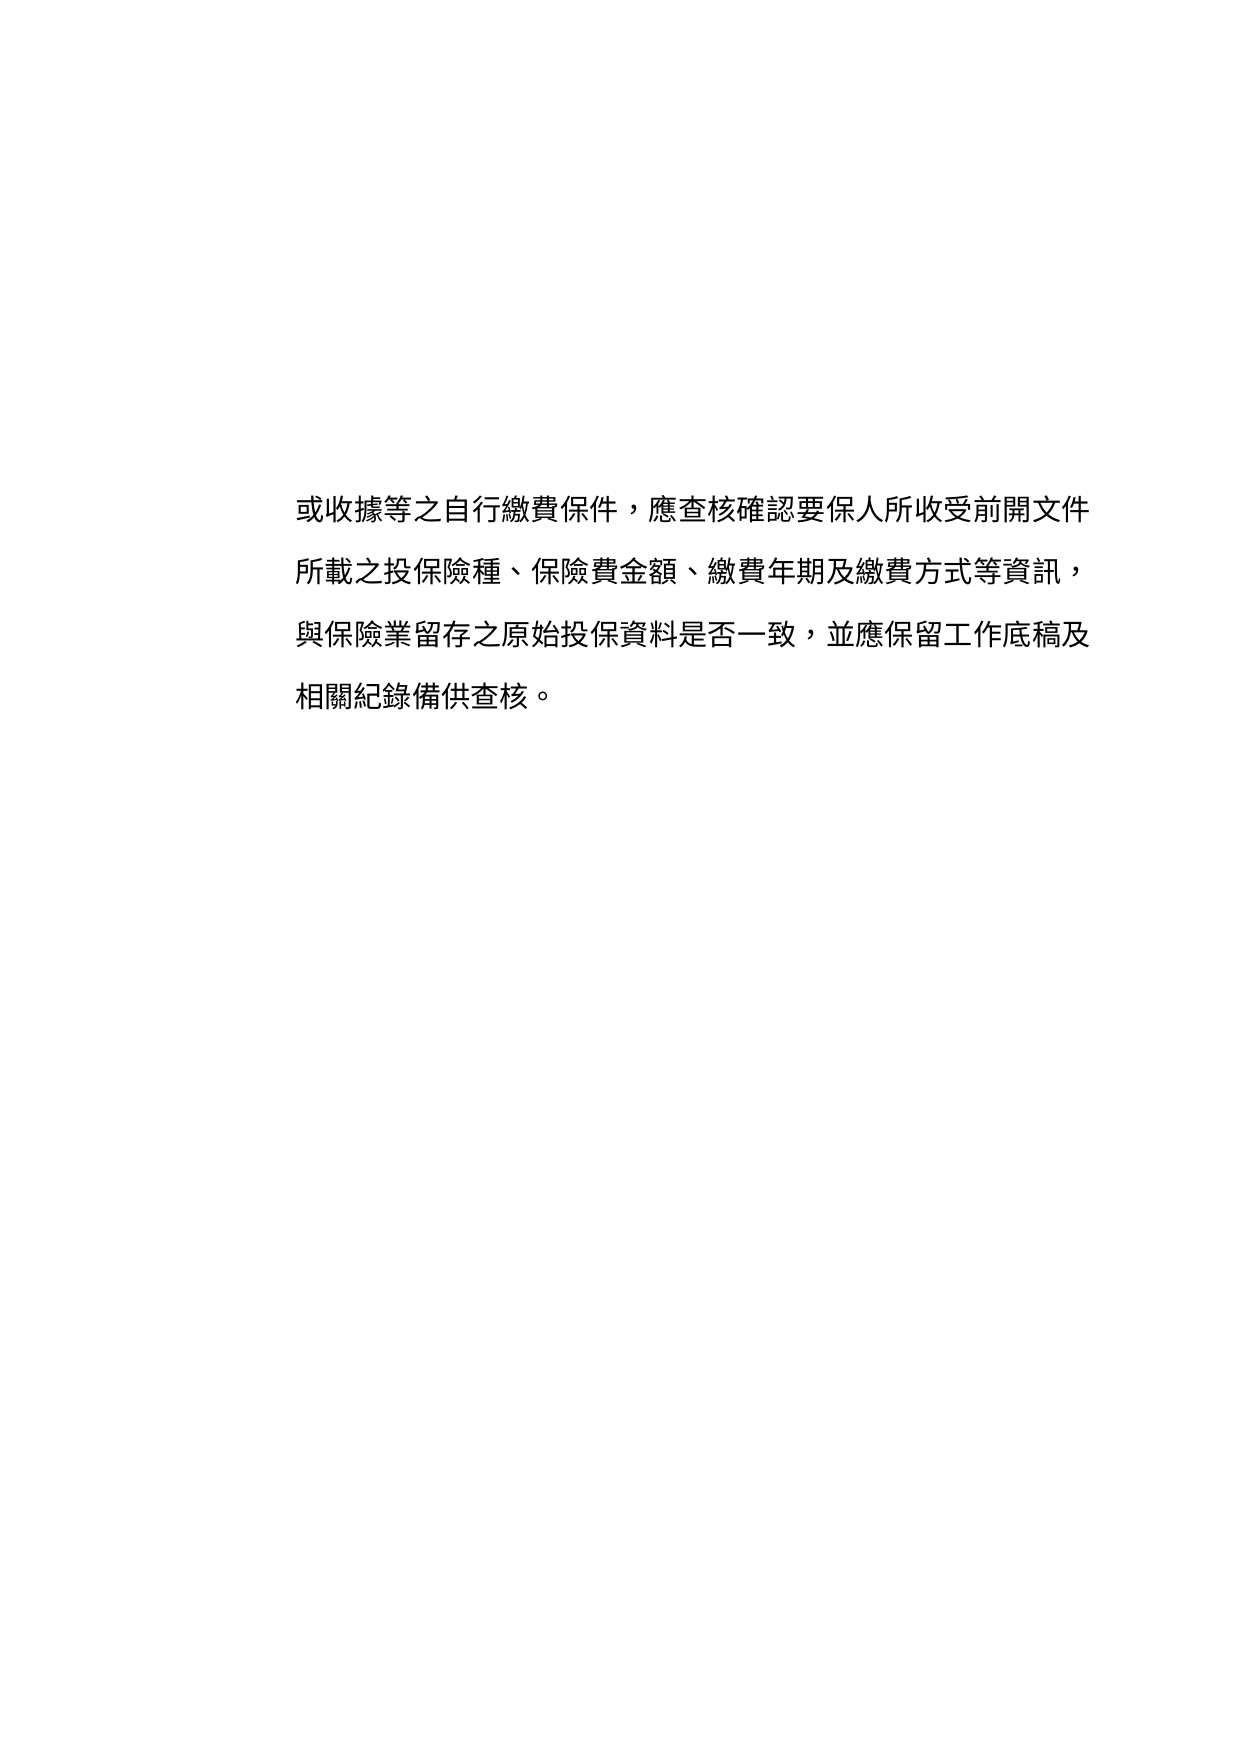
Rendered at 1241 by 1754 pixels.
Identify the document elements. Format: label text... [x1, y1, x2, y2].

text 或收據等之自行繳費保件，應查核確認要保人所收受前開文件所載之投保險種、保險費金額、繳費年期及繳費方式等資訊，與保險業留存之原始投保資料是否一致，並應保留工作底稿及相關紀錄備供查核。 [236, 466, 1092, 716]
